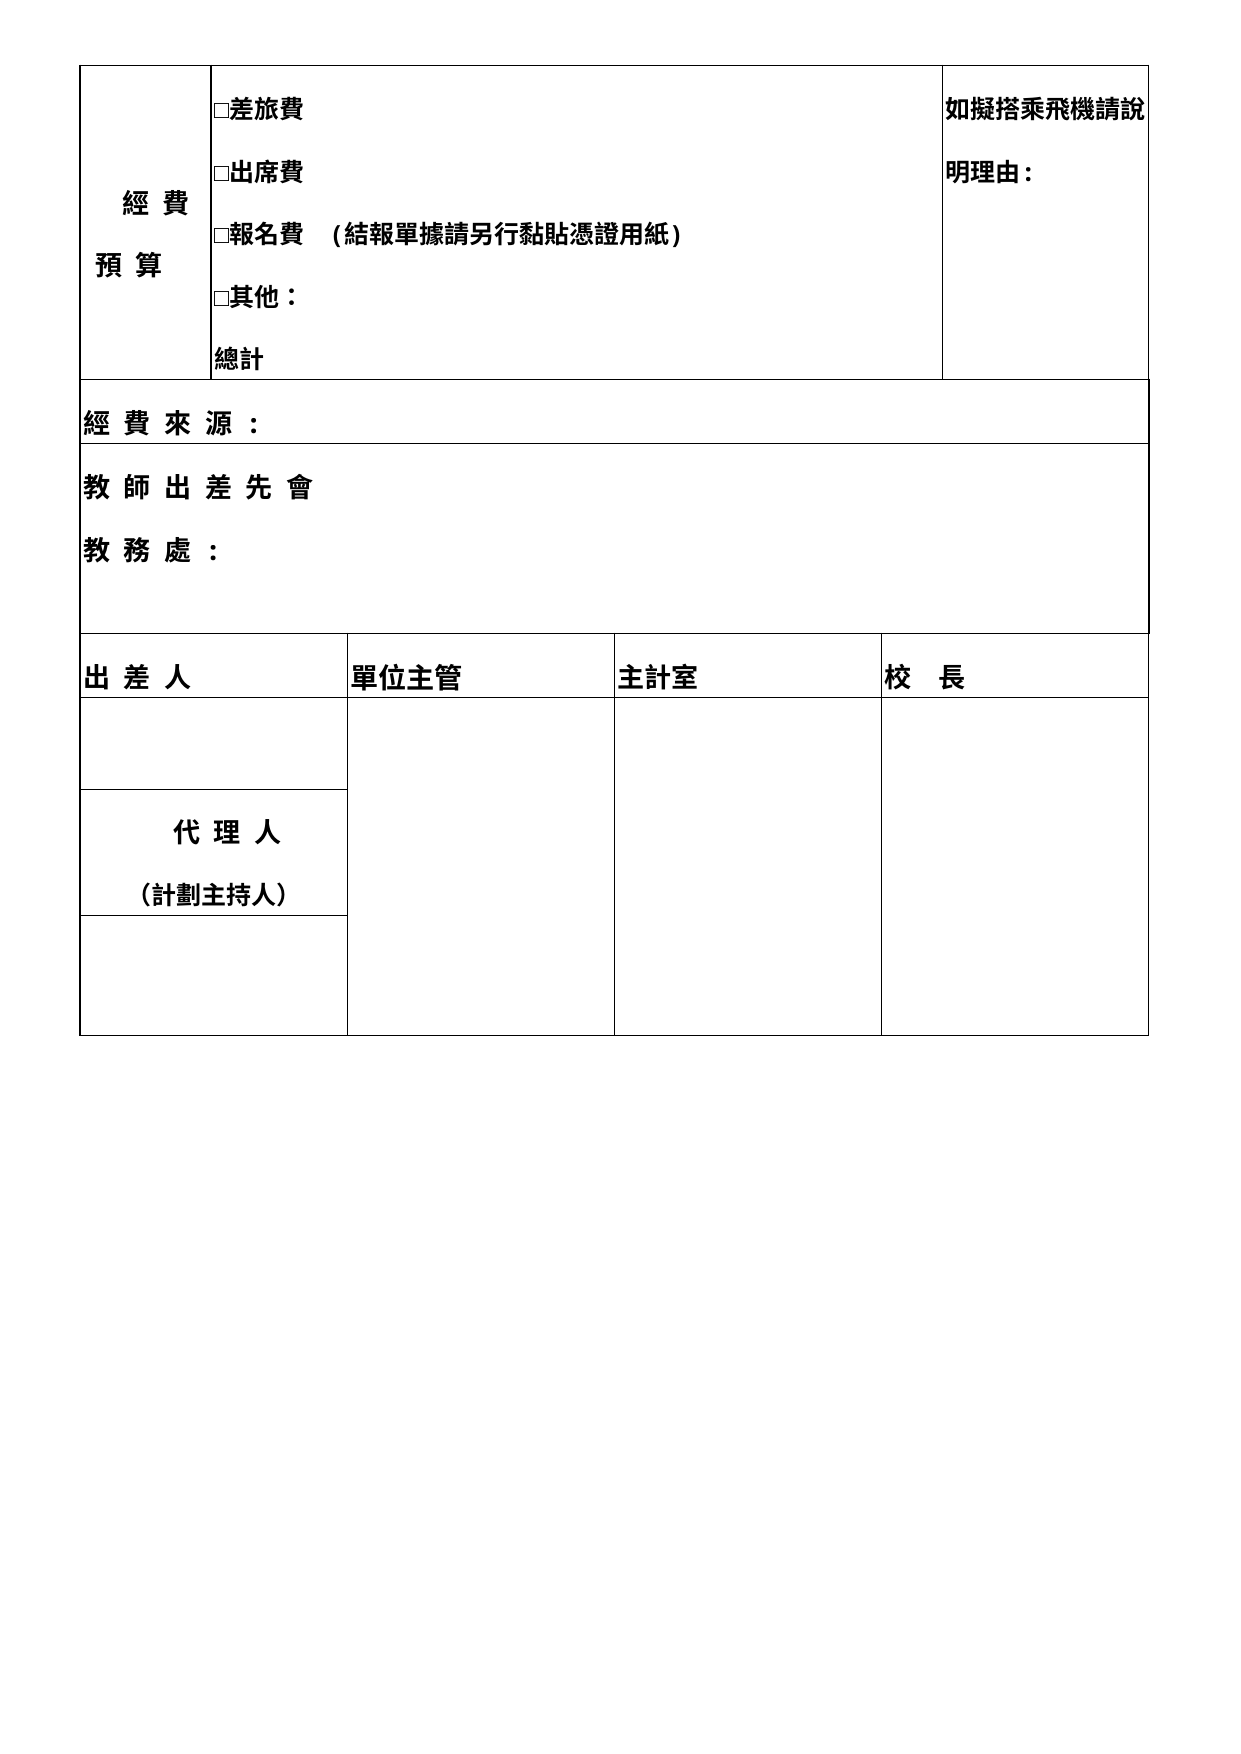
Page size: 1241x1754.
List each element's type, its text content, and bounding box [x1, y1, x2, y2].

table_cell 如擬搭乘飛機請說明理由: [943, 66, 1148, 378]
table_cell [81, 698, 347, 788]
table_cell 教 師 出 差 先 會 教 務 處 : [81, 444, 1148, 633]
table_cell 代 理 人 （計劃主持人） [81, 790, 347, 914]
table_cell [81, 916, 347, 1035]
table_cell 經 費 來 源 : [81, 380, 1148, 443]
table_cell 校 長 [882, 634, 1148, 697]
table_cell 主計室 [615, 634, 881, 697]
table_cell 出 差 人 [81, 634, 347, 697]
table_cell □差旅費 □出席費 □報名費 (結報單據請另行黏貼憑證用紙) □其他： 總計 [212, 66, 942, 378]
table_cell 經 費 預 算 [81, 66, 210, 378]
table_cell [882, 698, 1148, 1035]
table_cell [615, 698, 881, 1035]
table_cell 單位主管 [348, 634, 614, 697]
table_cell [348, 698, 614, 1035]
